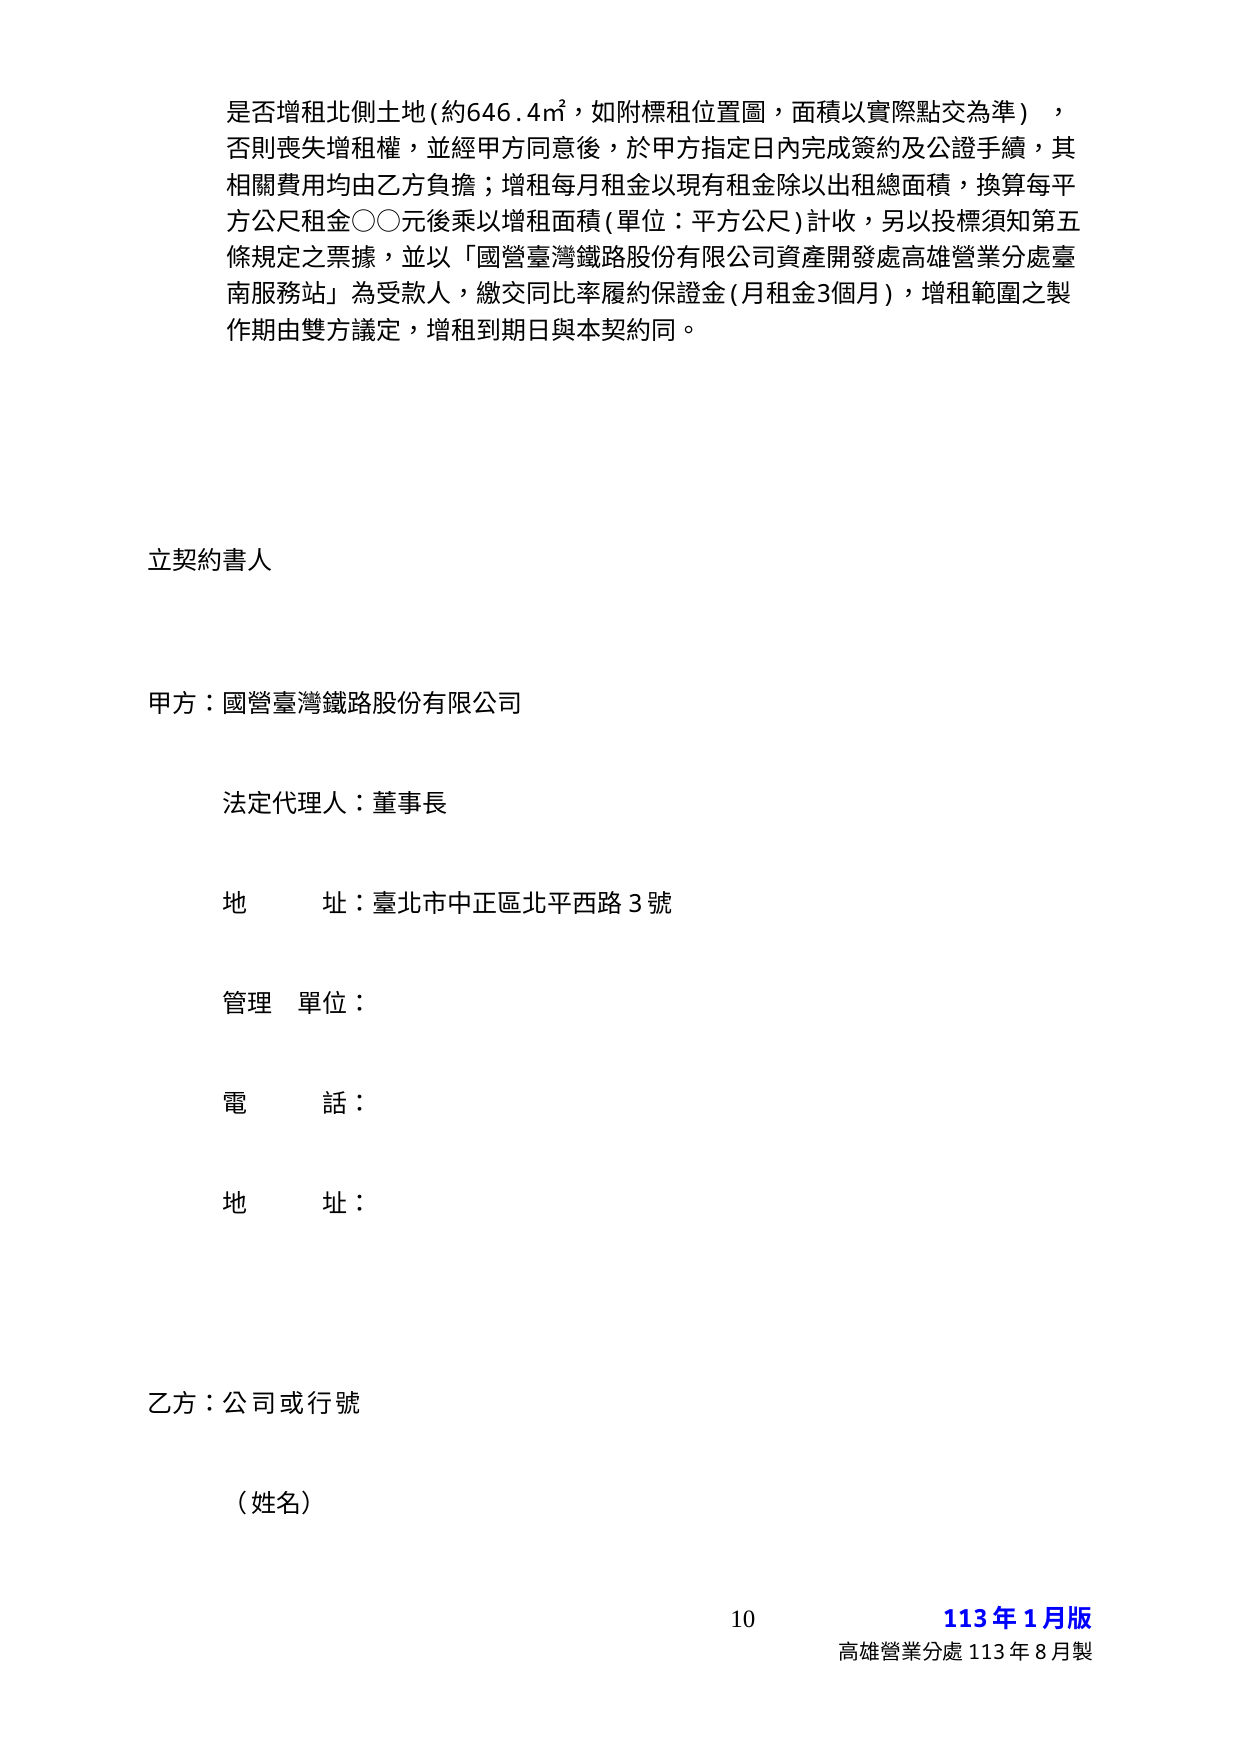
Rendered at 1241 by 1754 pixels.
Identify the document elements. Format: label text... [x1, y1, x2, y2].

text （姓名） [223, 1460, 1092, 1523]
text 甲方：國營臺灣鐵路股份有限公司 [148, 660, 1092, 723]
text 乙方：公司或行號 [148, 1360, 1092, 1423]
text 立契約書人 [148, 517, 1092, 579]
list 是否增租北側土地(約646.4㎡，如附標租位置圖，面積以實際點交為準) ，否則喪失增租權，並經甲方同意後，於甲方指定日內完成簽約及公證手續，其相關費用均由乙方負擔；增租每月租金以現有租金除以出租總面積，換算每平方公尺租金○○元後乘以增租面積(單位：平方公尺)計收，另以投標須知第五條規定之票據，並以「國營臺灣鐵路股份有限公司資產開發處高雄營業分處臺南服務站」為受款人，繳交同比率履約保證金(月租金3個月)，增租範圍之製作期由雙方議定，增租到期日與本契約同。 [171, 93, 1087, 346]
text 地 址：臺北市中正區北平西路3號 [223, 860, 1092, 923]
text 管理 單位： [223, 960, 1092, 1023]
text 電 話： [223, 1060, 1092, 1123]
text 地 址： [223, 1160, 1092, 1223]
text 法定代理人：董事長 [223, 760, 1092, 823]
